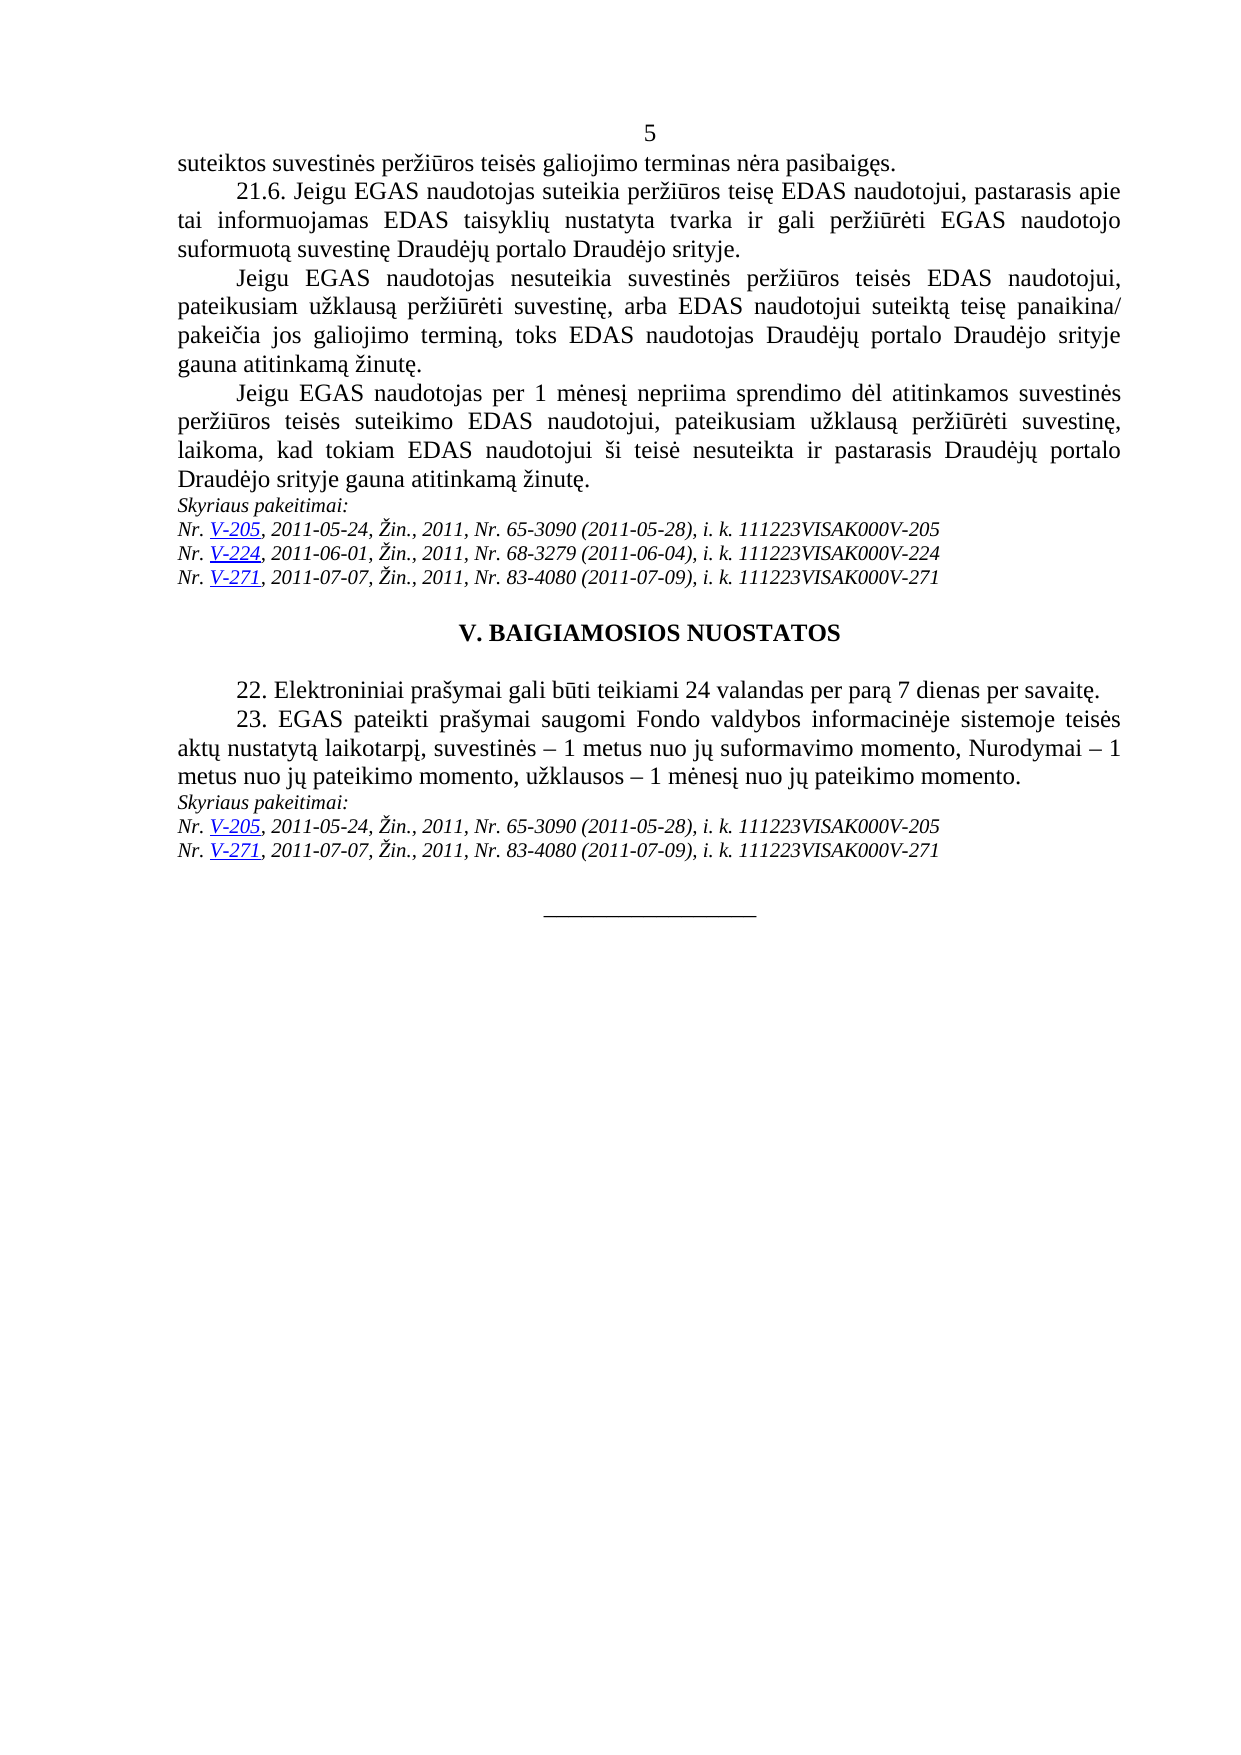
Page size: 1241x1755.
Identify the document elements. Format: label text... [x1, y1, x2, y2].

text V. BAIGIAMOSIOS NUOSTATOS [177, 618, 1122, 646]
text Skyriaus pakeitimai: [177, 493, 1122, 517]
text 22. Elektroniniai prašymai gali būti teikiami 24 valandas per parą 7 dienas per savaitę. [177, 675, 1122, 704]
text 21.6. Jeigu EGAS naudotojas suteikia peržiūros teisę EDAS naudotojui, pastarasis apie tai informuojamas EDAS taisyklių nustatyta tvarka ir gali peržiūrėti EGAS naudotojo suformuotą suvestinę Draudėjų portalo Draudėjo srityje. [177, 176, 1122, 263]
text Nr. V-205, 2011-05-24, Žin., 2011, Nr. 65-3090 (2011-05-28), i. k. 111223VISAK000V-205 [177, 814, 1122, 838]
text Skyriaus pakeitimai: [177, 790, 1122, 814]
text Jeigu EGAS naudotojas nesuteikia suvestinės peržiūros teisės EDAS naudotojui, pateikusiam užklausą peržiūrėti suvestinę, arba EDAS naudotojui suteiktą teisę panaikina/ pakeičia jos galiojimo terminą, toks EDAS naudotojas Draudėjų portalo Draudėjo srityje gauna atitinkamą žinutę. [177, 263, 1122, 378]
text 23. EGAS pateikti prašymai saugomi Fondo valdybos informacinėje sistemoje teisės aktų nustatytą laikotarpį, suvestinės – 1 metus nuo jų suformavimo momento, Nurodymai – 1 metus nuo jų pateikimo momento, užklausos – 1 mėnesį nuo jų pateikimo momento. [177, 704, 1122, 790]
text _________________ [177, 891, 1122, 920]
text Nr. V-271, 2011-07-07, Žin., 2011, Nr. 83-4080 (2011-07-09), i. k. 111223VISAK000V-271 [177, 565, 1122, 589]
text suteiktos suvestinės peržiūros teisės galiojimo terminas nėra pasibaigęs. [177, 148, 1122, 176]
text Nr. V-205, 2011-05-24, Žin., 2011, Nr. 65-3090 (2011-05-28), i. k. 111223VISAK000V-205 [177, 517, 1122, 541]
text Nr. V-224, 2011-06-01, Žin., 2011, Nr. 68-3279 (2011-06-04), i. k. 111223VISAK000V-224 [177, 541, 1122, 565]
text Nr. V-271, 2011-07-07, Žin., 2011, Nr. 83-4080 (2011-07-09), i. k. 111223VISAK000V-271 [177, 838, 1122, 862]
text Jeigu EGAS naudotojas per 1 mėnesį nepriima sprendimo dėl atitinkamos suvestinės peržiūros teisės suteikimo EDAS naudotojui, pateikusiam užklausą peržiūrėti suvestinę, laikoma, kad tokiam EDAS naudotojui ši teisė nesuteikta ir pastarasis Draudėjų portalo Draudėjo srityje gauna atitinkamą žinutę. [177, 378, 1122, 493]
